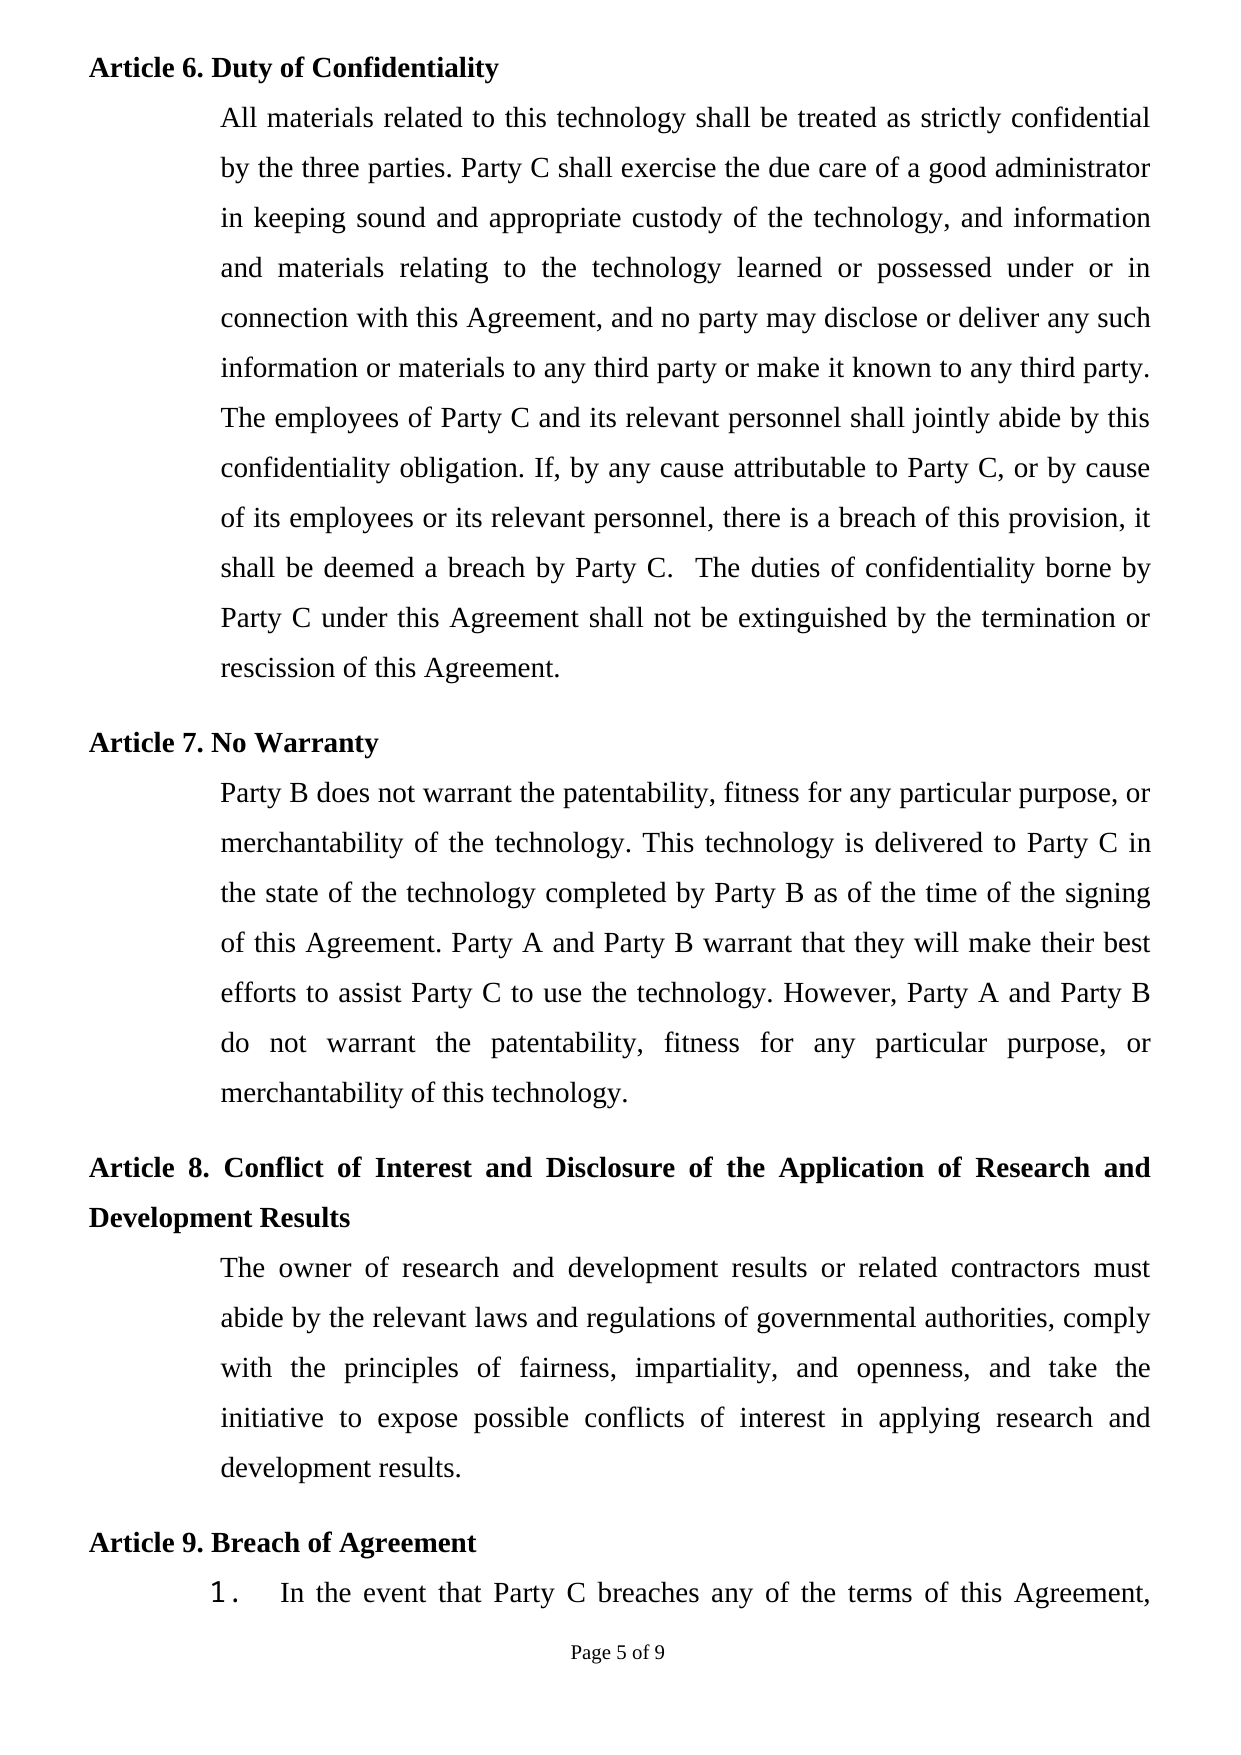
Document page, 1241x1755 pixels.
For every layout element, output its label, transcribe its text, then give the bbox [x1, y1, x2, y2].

text Article 6. Duty of Confidentiality [89, 37, 1152, 87]
text All materials related to this technology shall be treated as strictly confidential by the three parties. Party C shall exercise the due care of a good administrator in keeping sound and appropriate custody of the technology, and information and materials relating to the technology learned or possessed under or in connection with this Agreement, and no party may disclose or deliver any such information or materials to any third party or make it known to any third party. The employees of Party C and its relevant personnel shall jointly abide by this confidentiality obligation. If, by any cause attributable to Party C, or by cause of its employees or its relevant personnel, there is a breach of this provision, it shall be deemed a breach by Party C. The duties of confidentiality borne by Party C under this Agreement shall not be extinguished by the termination or rescission of this Agreement. [220, 87, 1152, 687]
list In the event that Party C breaches any of the terms of this Agreement, [209, 1562, 1152, 1612]
text Article 9. Breach of Agreement [89, 1512, 1152, 1562]
text Article 7. No Warranty [89, 712, 1152, 762]
text Article 8. Conflict of Interest and Disclosure of the Application of Research and Development Results [89, 1137, 1152, 1237]
text Party B does not warrant the patentability, fitness for any particular purpose, or merchantability of the technology. This technology is delivered to Party C in the state of the technology completed by Party B as of the time of the signing of this Agreement. Party A and Party B warrant that they will make their best efforts to assist Party C to use the technology. However, Party A and Party B do not warrant the patentability, fitness for any particular purpose, or merchantability of this technology. [220, 762, 1152, 1112]
text The owner of research and development results or related contractors must abide by the relevant laws and regulations of governmental authorities, comply with the principles of fairness, impartiality, and openness, and take the initiative to expose possible conflicts of interest in applying research and development results. [220, 1237, 1152, 1487]
